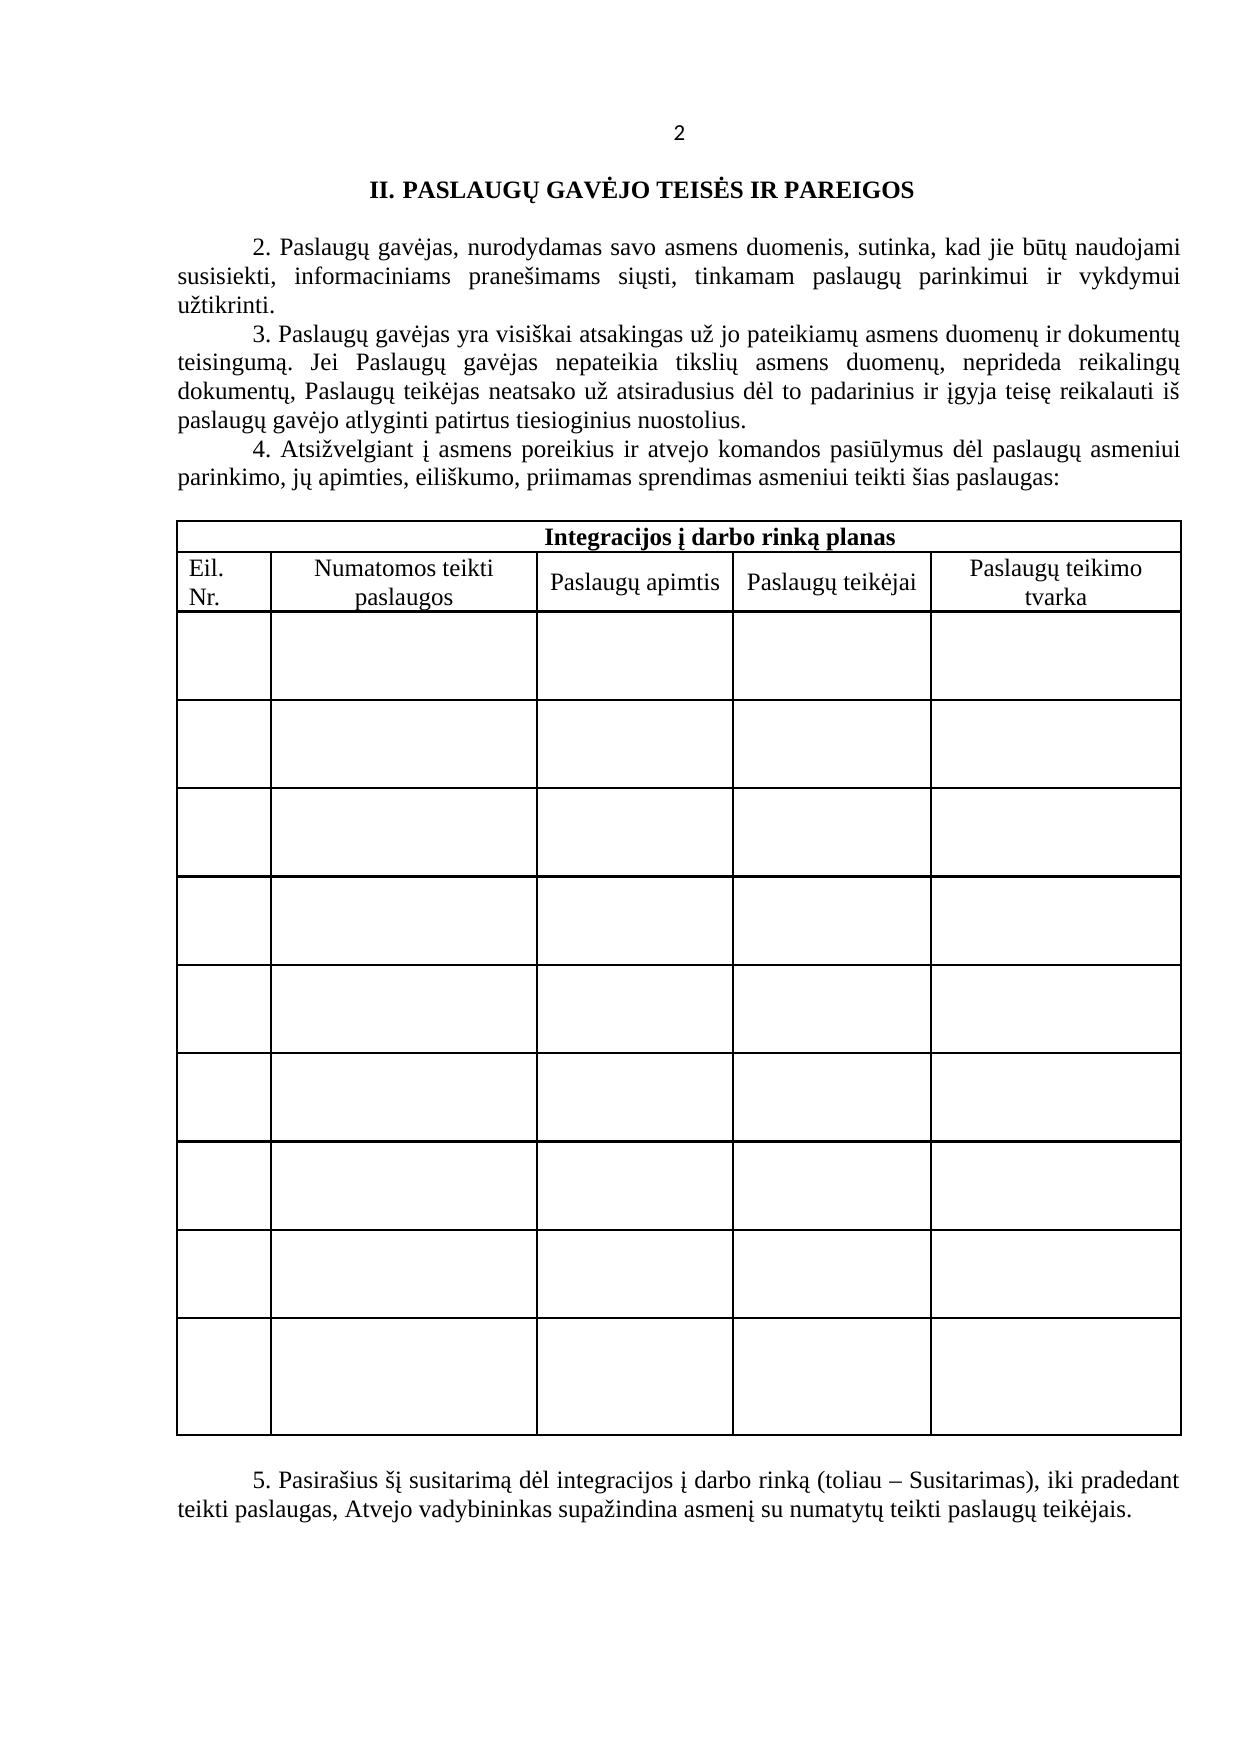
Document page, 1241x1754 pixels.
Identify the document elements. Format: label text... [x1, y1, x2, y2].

table_cell [734, 878, 930, 964]
table_cell Paslaugų teikėjai [734, 553, 930, 610]
table_cell [538, 1231, 732, 1317]
table_cell [932, 966, 1180, 1052]
text 2. Paslaugų gavėjas, nurodydamas savo asmens duomenis, sutinka, kad jie būtų naudojami susisiekti, informaciniams pranešimams siųsti, tinkamam paslaugų parinkimui ir vykdymui užtikrinti. [177, 232, 1181, 319]
table_cell [734, 1054, 930, 1140]
table_cell [932, 789, 1180, 875]
table_cell Paslaugų teikimo tvarka [932, 553, 1180, 610]
table_cell [734, 789, 930, 875]
table_cell [178, 1319, 270, 1434]
table_cell [272, 613, 536, 699]
table_cell [178, 1143, 270, 1229]
text 3. Paslaugų gavėjas yra visiškai atsakingas už jo pateikiamų asmens duomenų ir dokumentų teisingumą. Jei Paslaugų gavėjas nepateikia tikslių asmens duomenų, neprideda reikalingų dokumentų, Paslaugų teikėjas neatsako už atsiradusius dėl to padarinius ir įgyja teisę reikalauti iš paslaugų gavėjo atlyginti patirtus tiesioginius nuostolius. [177, 319, 1181, 434]
table_cell Numatomos teikti paslaugos [272, 553, 536, 610]
table_cell Paslaugų apimtis [538, 553, 732, 610]
table_cell [932, 613, 1180, 699]
table_cell [734, 1231, 930, 1317]
table_cell [272, 1143, 536, 1229]
text II. PASLAUGŲ GAVĖJO TEISĖS IR PAREIGOs [369, 175, 1181, 204]
table_cell [734, 1319, 930, 1434]
table_cell [272, 1231, 536, 1317]
text 4. Atsižvelgiant į asmens poreikius ir atvejo komandos pasiūlymus dėl paslaugų asmeniui parinkimo, jų apimties, eiliškumo, priimamas sprendimas asmeniui teikti šias paslaugas: [177, 434, 1181, 491]
table_cell [272, 878, 536, 964]
table_cell [734, 701, 930, 787]
table_cell [538, 1319, 732, 1434]
table_cell [932, 1231, 1180, 1317]
table_cell [178, 966, 270, 1052]
table_cell [272, 701, 536, 787]
table_cell [734, 1143, 930, 1229]
table_cell Eil. Nr. [178, 553, 270, 610]
table_cell [538, 701, 732, 787]
table_cell [932, 1054, 1180, 1140]
table_cell [538, 966, 732, 1052]
table_cell [272, 1319, 536, 1434]
table_cell [272, 789, 536, 875]
table_cell [932, 701, 1180, 787]
text 5. Pasirašius šį susitarimą dėl integracijos į darbo rinką (toliau – Susitarimas), iki pradedant teikti paslaugas, Atvejo vadybininkas supažindina asmenį su numatytų teikti paslaugų teikėjais. [177, 1465, 1181, 1522]
table_cell [932, 878, 1180, 964]
table_cell [178, 789, 270, 875]
table_cell [538, 789, 732, 875]
table_cell [734, 613, 930, 699]
table_cell [932, 1319, 1180, 1434]
table_cell [538, 1143, 732, 1229]
table_cell [932, 1143, 1180, 1229]
table_cell [178, 701, 270, 787]
table_cell [178, 878, 270, 964]
table_cell [178, 613, 270, 699]
table_cell [538, 878, 732, 964]
table_cell [272, 966, 536, 1052]
table_cell [272, 1054, 536, 1140]
table_cell [178, 1054, 270, 1140]
table_cell [734, 966, 930, 1052]
table_cell [538, 1054, 732, 1140]
table_header Integracijos į darbo rinką planas [178, 522, 1180, 551]
table_cell [538, 613, 732, 699]
table_cell [178, 1231, 270, 1317]
